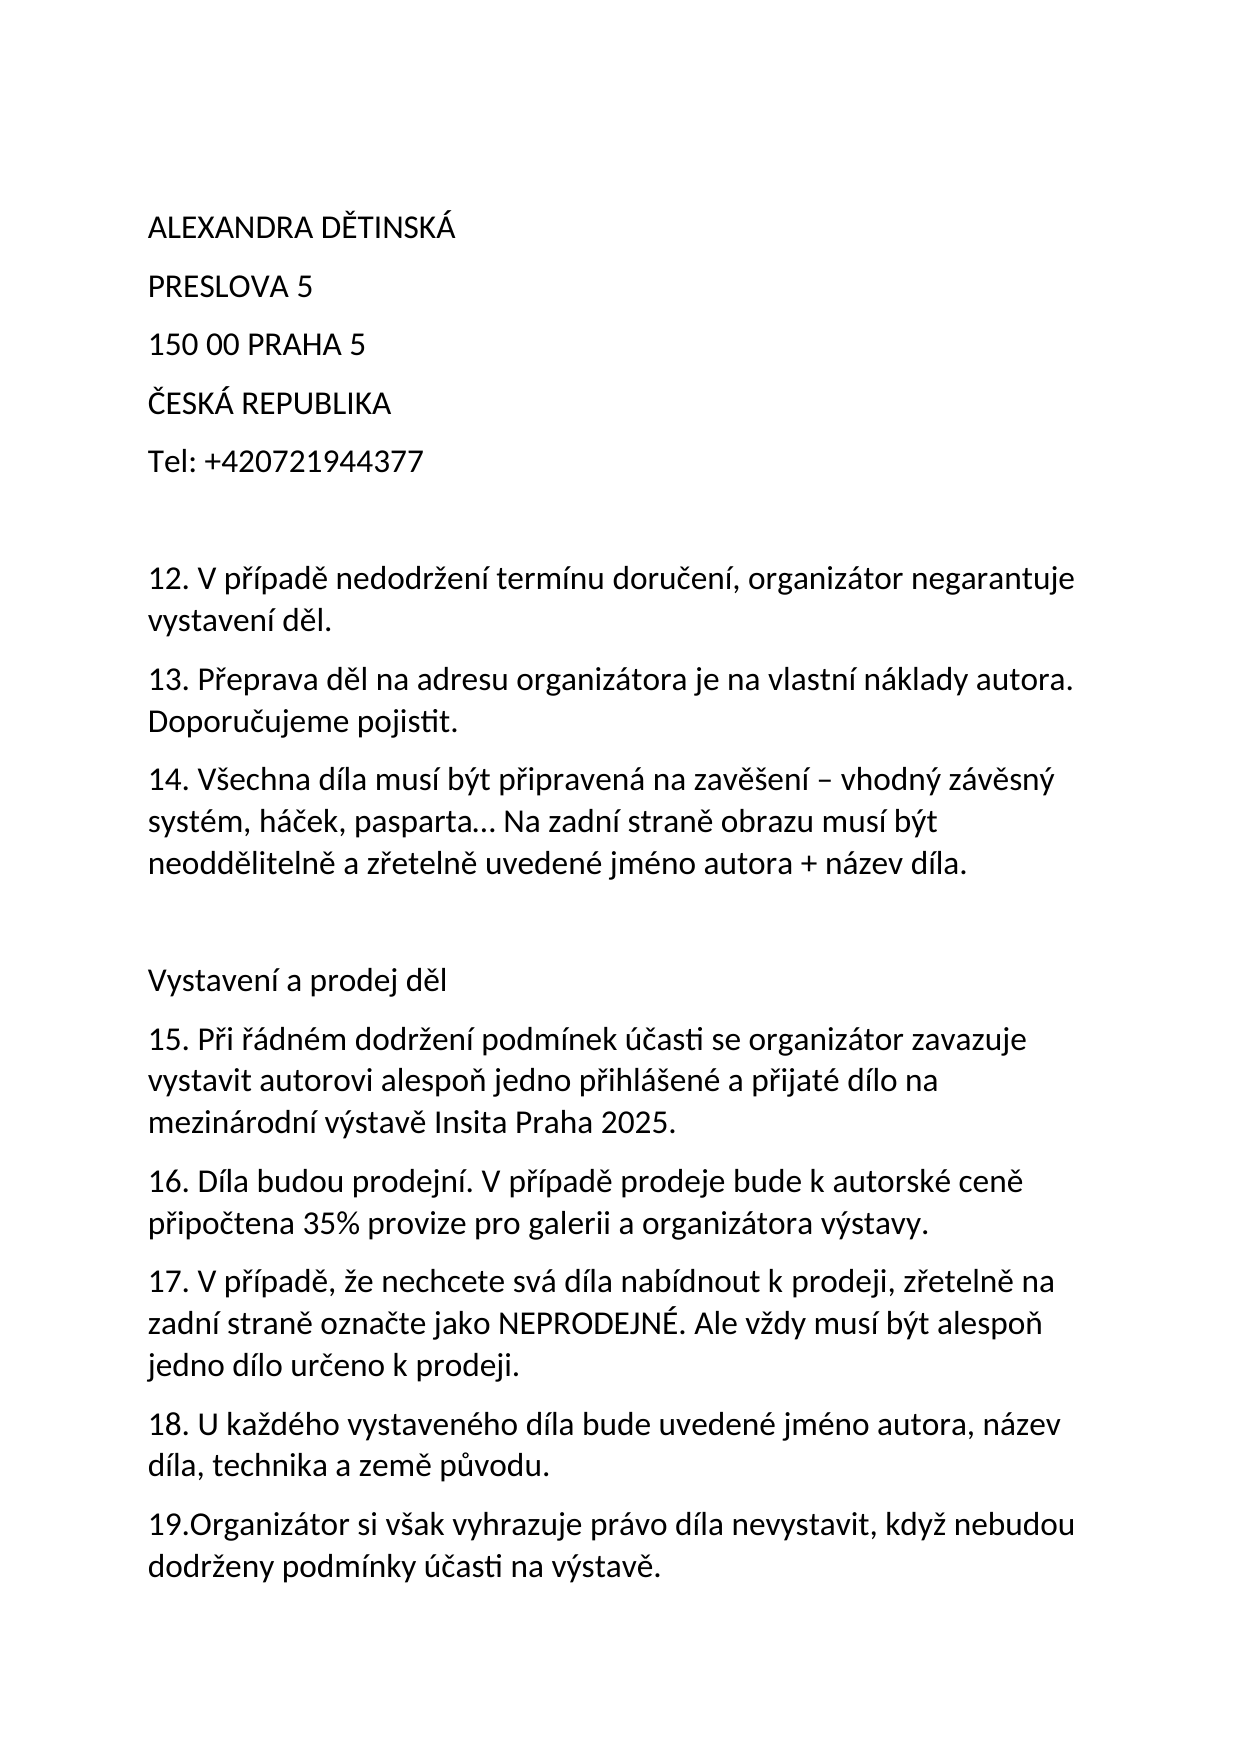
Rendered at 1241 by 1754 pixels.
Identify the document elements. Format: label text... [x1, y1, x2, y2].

text 13. Přeprava děl na adresu organizátora je na vlastní náklady autora. Doporučujeme pojistit. [148, 658, 1093, 740]
text ALEXANDRA DĚTINSKÁ [148, 206, 1093, 247]
text 15. Při řádném dodržení podmínek účasti se organizátor zavazuje vystavit autorovi alespoň jedno přihlášené a přijaté dílo na mezinárodní výstavě Insita Praha 2025. [148, 1018, 1093, 1142]
text 12. V případě nedodržení termínu doručení, organizátor negarantuje vystavení děl. [148, 557, 1093, 640]
text Tel: +420721944377 [148, 440, 1093, 481]
text 17. V případě, že nechcete svá díla nabídnout k prodeji, zřetelně na zadní straně označte jako NEPRODEJNÉ. Ale vždy musí být alespoň jedno dílo určeno k prodeji. [148, 1260, 1093, 1385]
text 14. Všechna díla musí být připravená na zavěšení – vhodný závěsný systém, háček, pasparta… Na zadní straně obrazu musí být neoddělitelně a zřetelně uvedené jméno autora + název díla. [148, 758, 1093, 883]
text ČESKÁ REPUBLIKA [148, 382, 1093, 422]
text 19.Organizátor si však vyhrazuje právo díla nevystavit, když nebudou dodrženy podmínky účasti na výstavě. [148, 1503, 1093, 1586]
text 150 00 PRAHA 5 [148, 323, 1093, 364]
text PRESLOVA 5 [148, 265, 1093, 305]
text 16. Díla budou prodejní. V případě prodeje bude k autorské ceně připočtena 35% provize pro galerii a organizátora výstavy. [148, 1160, 1093, 1242]
text 18. U každého vystaveného díla bude uvedené jméno autora, název díla, technika a země původu. [148, 1403, 1093, 1485]
text Vystavení a prodej děl [148, 959, 1093, 1000]
